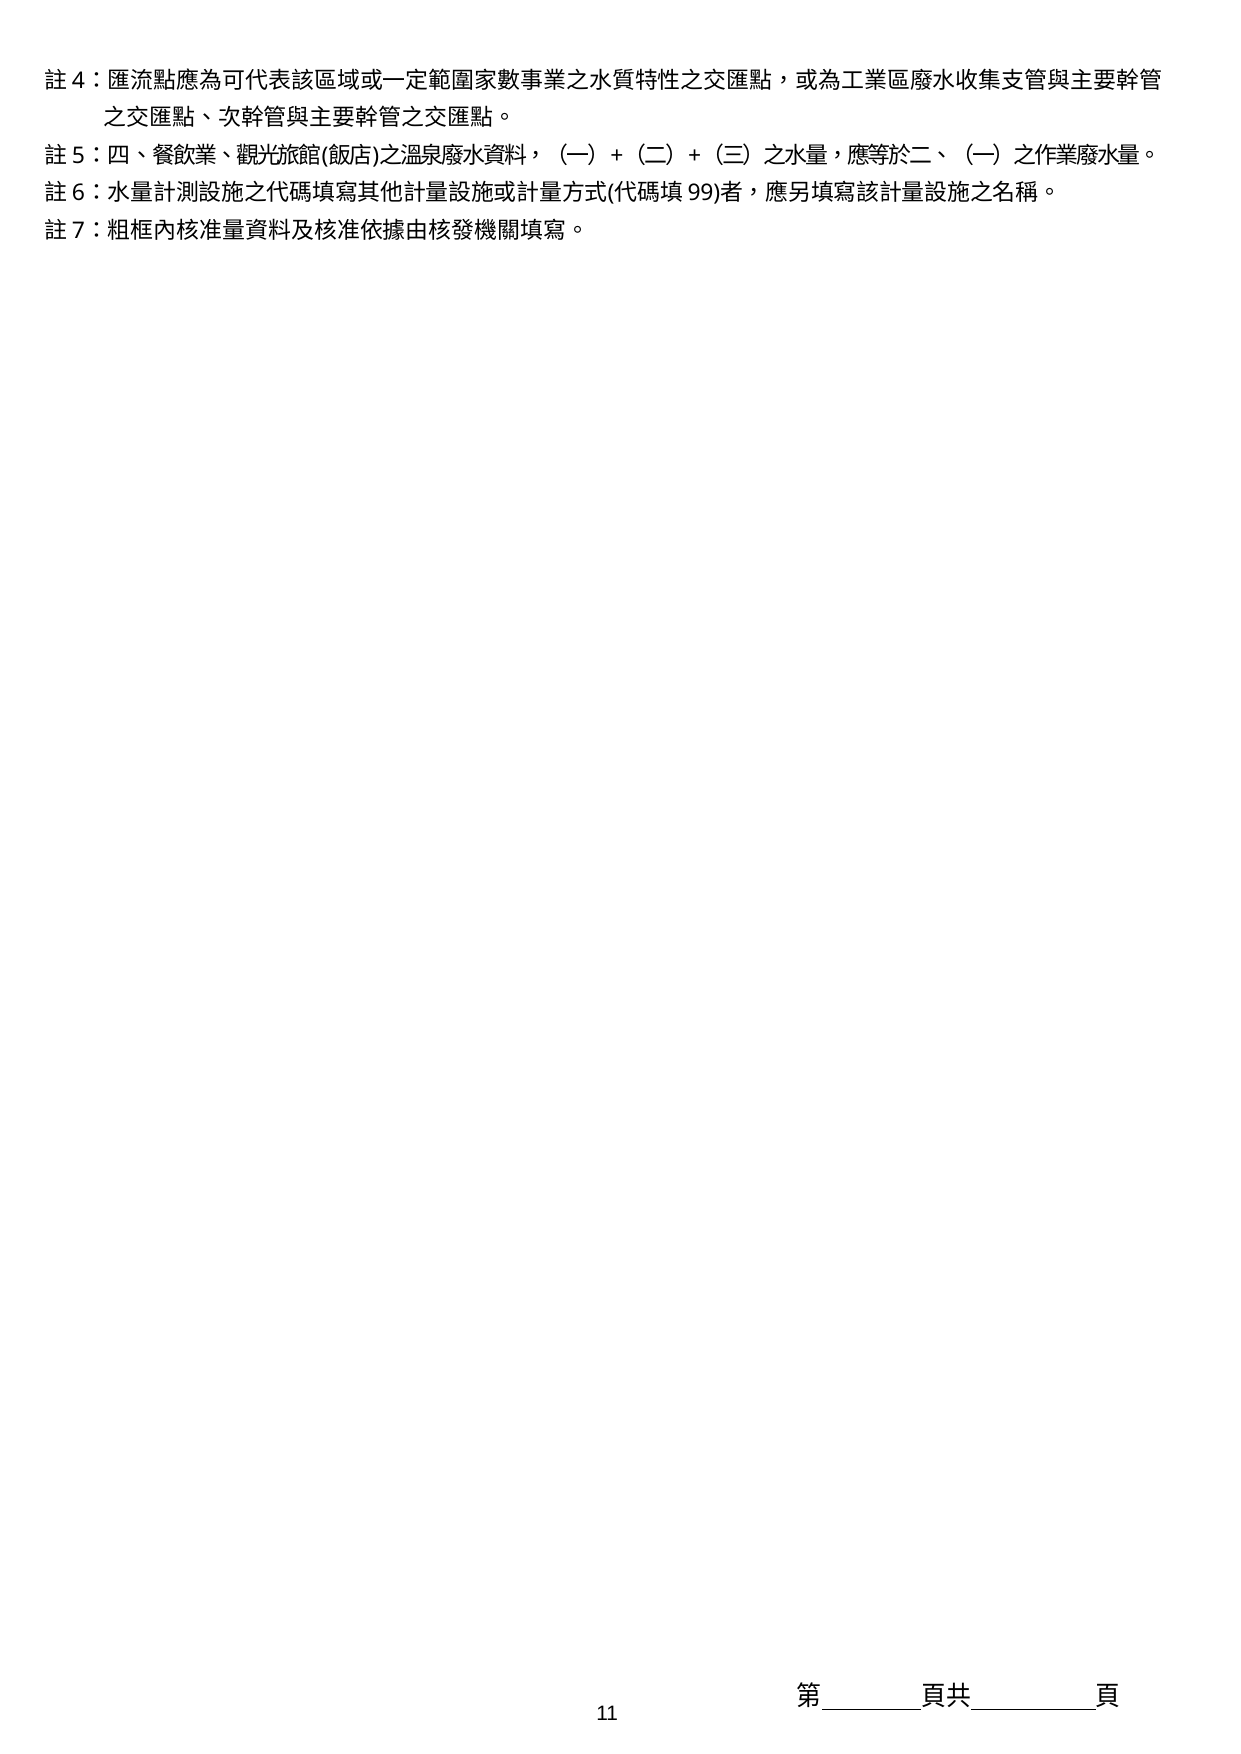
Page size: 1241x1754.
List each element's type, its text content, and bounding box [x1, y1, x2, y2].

text 註6：水量計測設施之代碼填寫其他計量設施或計量方式(代碼填99)者，應另填寫該計量設施之名稱。 [44, 172, 1166, 209]
text 註5：四、餐飲業、觀光旅館(飯店)之溫泉廢水資料，（一）+（二）+（三）之水量，應等於二、（一）之作業廢水量。 [44, 134, 1166, 172]
text 註7：粗框內核准量資料及核准依據由核發機關填寫。 [44, 209, 1166, 247]
text 註4：匯流點應為可代表該區域或一定範圍家數事業之水質特性之交匯點，或為工業區廢水收集支管與主要幹管之交匯點、次幹管與主要幹管之交匯點。 [44, 59, 1166, 134]
